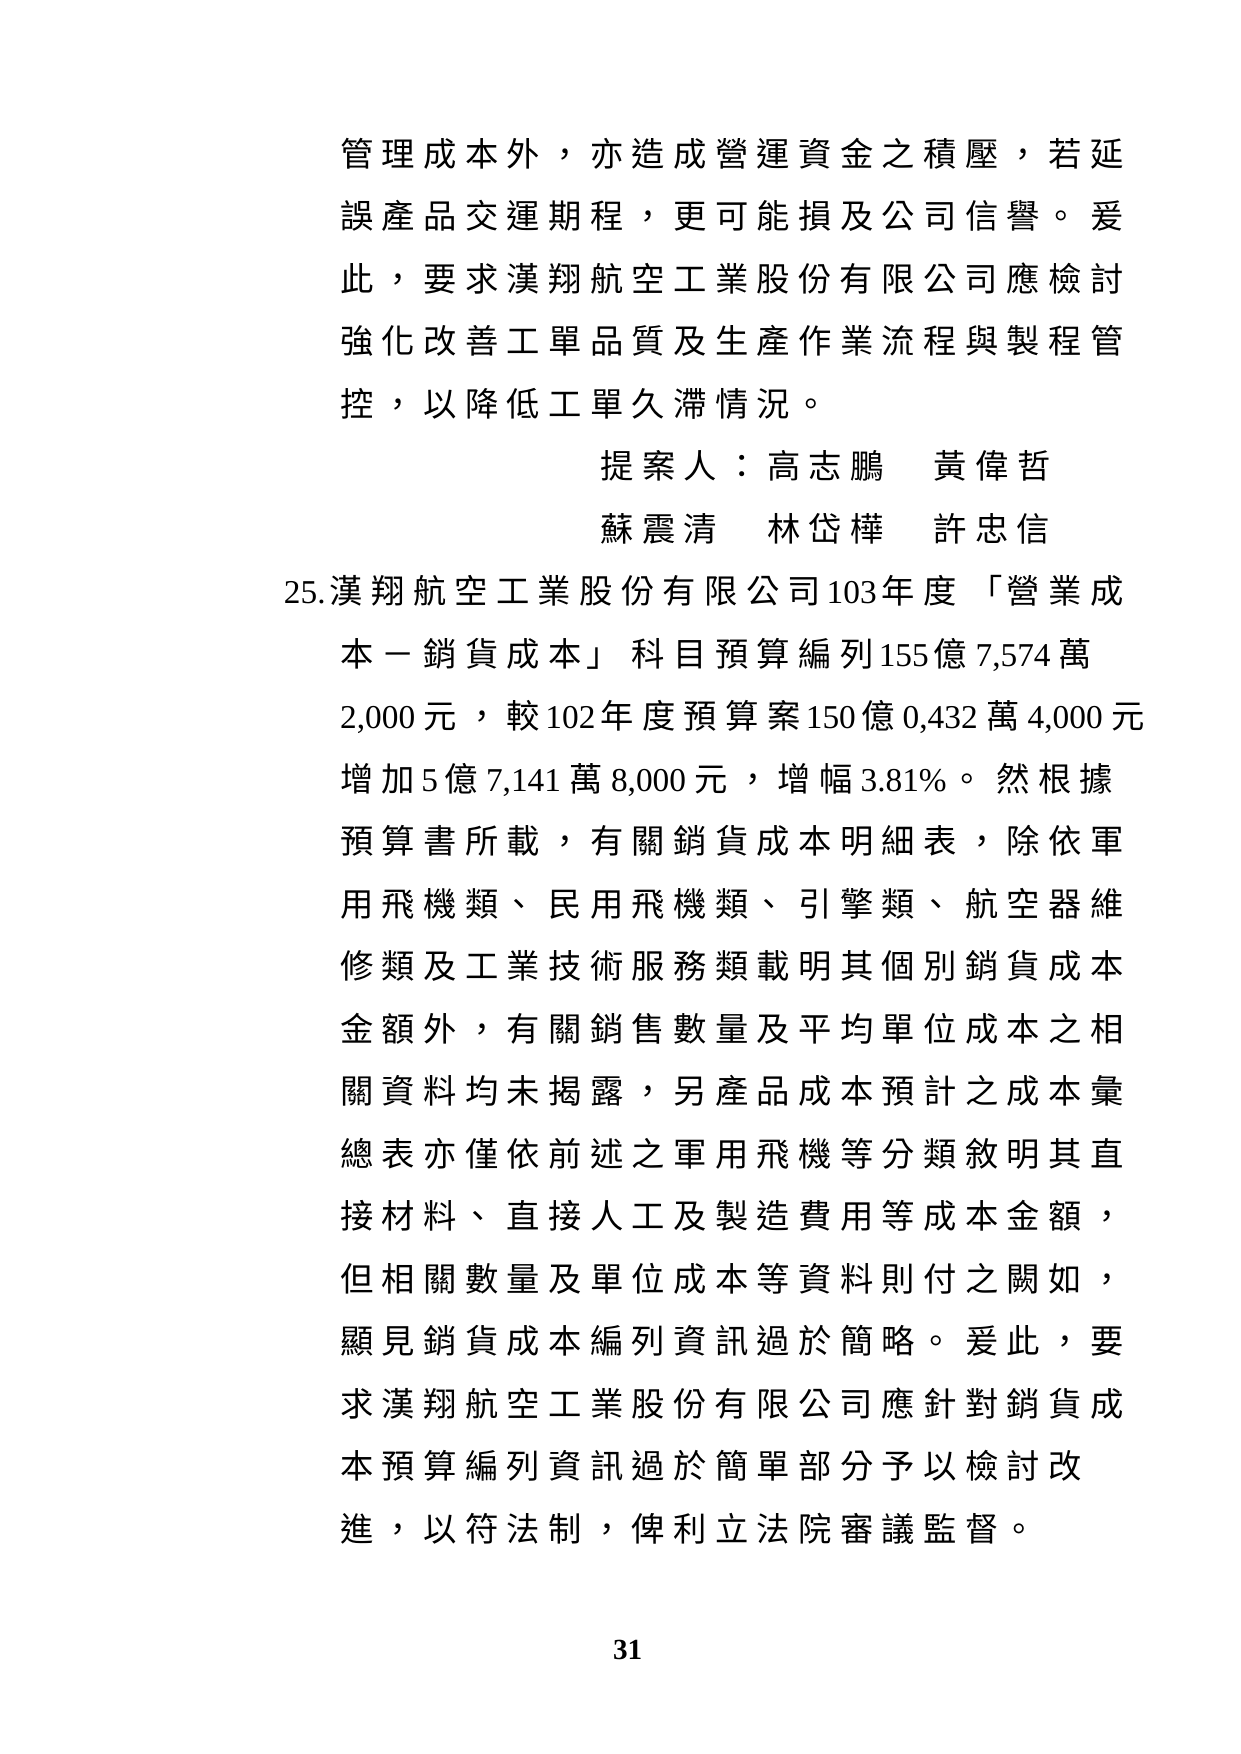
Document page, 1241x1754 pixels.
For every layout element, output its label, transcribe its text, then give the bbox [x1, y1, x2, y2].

text 25.漢翔航空工業股份有限公司103年度「營業成本－銷貨成本」科目預算編列155億7,574萬2,000元，較102年度預算案150億0,432萬4,000元增加5億7,141萬8,000元，增幅3.81%。然根據預算書所載，有關銷貨成本明細表，除依軍用飛機類、民用飛機類、引擎類、航空器維修類及工業技術服務類載明其個別銷貨成本金額外，有關銷售數量及平均單位成本之相關資料均未揭露，另產品成本預計之成本彙總表亦僅依前述之軍用飛機等分類敘明其直接材料、直接人工及製造費用等成本金額，但相關數量及單位成本等資料則付之闕如，顯見銷貨成本編列資訊過於簡略。爰此，要求漢翔航空工業股份有限公司應針對銷貨成本預算編列資訊過於簡單部分予以檢討改進，以符法制，俾利立法院審議監督。 [274, 548, 1148, 1548]
text 管理成本外，亦造成營運資金之積壓，若延誤產品交運期程，更可能損及公司信譽。爰此，要求漢翔航空工業股份有限公司應檢討強化改善工單品質及生產作業流程與製程管控，以降低工單久滯情況。 [274, 110, 1148, 423]
text 提案人：高志鵬 黃偉哲 蘇震清 林岱樺 許忠信 [591, 423, 1114, 548]
